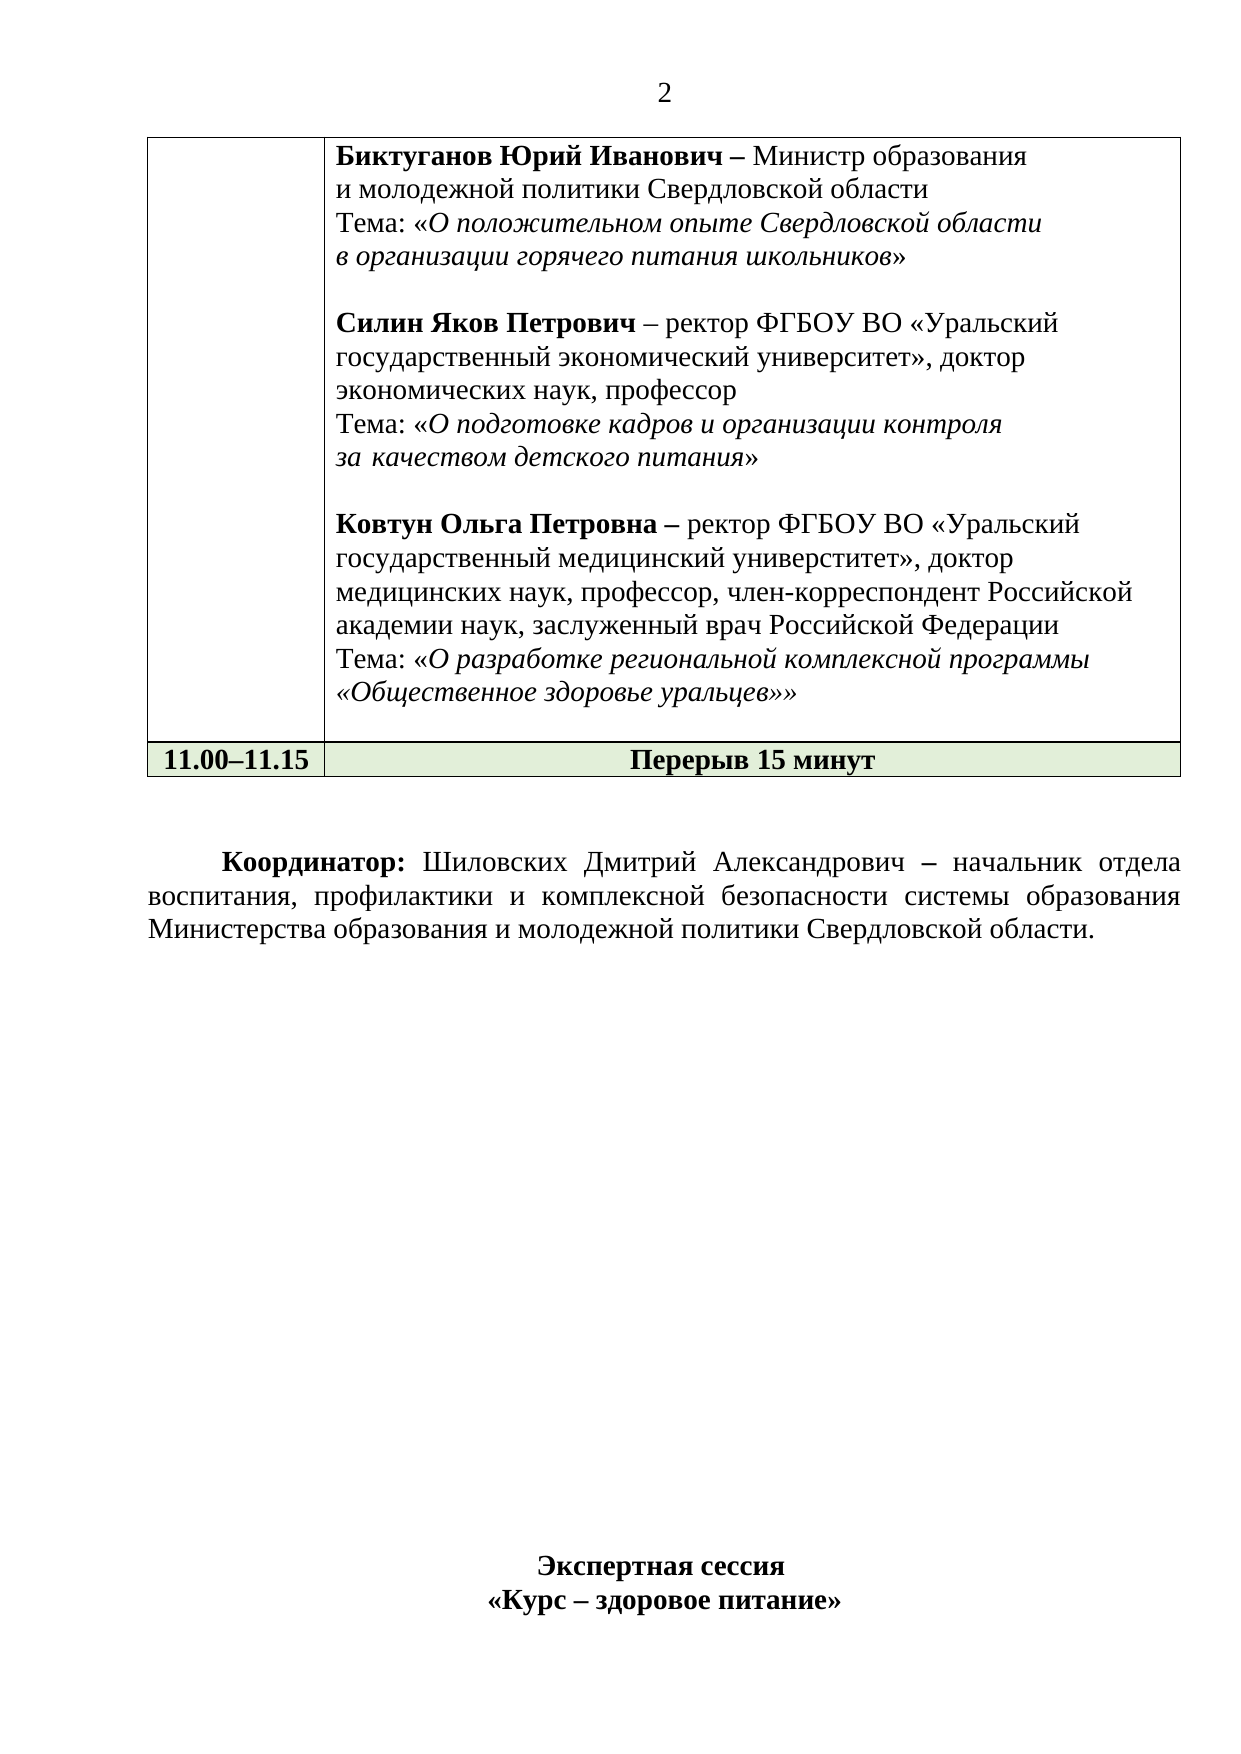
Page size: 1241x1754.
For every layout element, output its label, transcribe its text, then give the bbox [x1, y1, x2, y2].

text «Курс – здоровое питание» [148, 1582, 1181, 1616]
text Экспертная сессия [148, 1548, 1181, 1582]
table_cell Перерыв 15 минут [325, 743, 1180, 776]
table_cell Биктуганов Юрий Иванович – Министр образования и молодежной политики Свердловской области Тема: «О положительном опыте Свердловской области в организации горячего питания школьников» Силин Яков Петрович – ректор ФГБОУ ВО «Уральский государственный экономический университет», доктор экономических наук, профессор Тема: «О подготовке кадров и организации контроля за качеством детского питания» Ковтун Ольга Петровна – ректор ФГБОУ ВО «Уральский государственный медицинский универститет», доктор медицинских наук, профессор, член-корреспондент Российской академии наук, заслуженный врач Российской Федерации Тема: «О разработке региональной комплексной программы «Общественное здоровье уральцев»» [325, 138, 1180, 741]
table_cell [148, 138, 324, 741]
table_cell 11.00–11.15 [148, 743, 324, 776]
text Координатор: Шиловских Дмитрий Александрович – начальник отдела воспитания, профилактики и комплексной безопасности системы образования Министерства образования и молодежной политики Свердловской области. [148, 844, 1181, 945]
